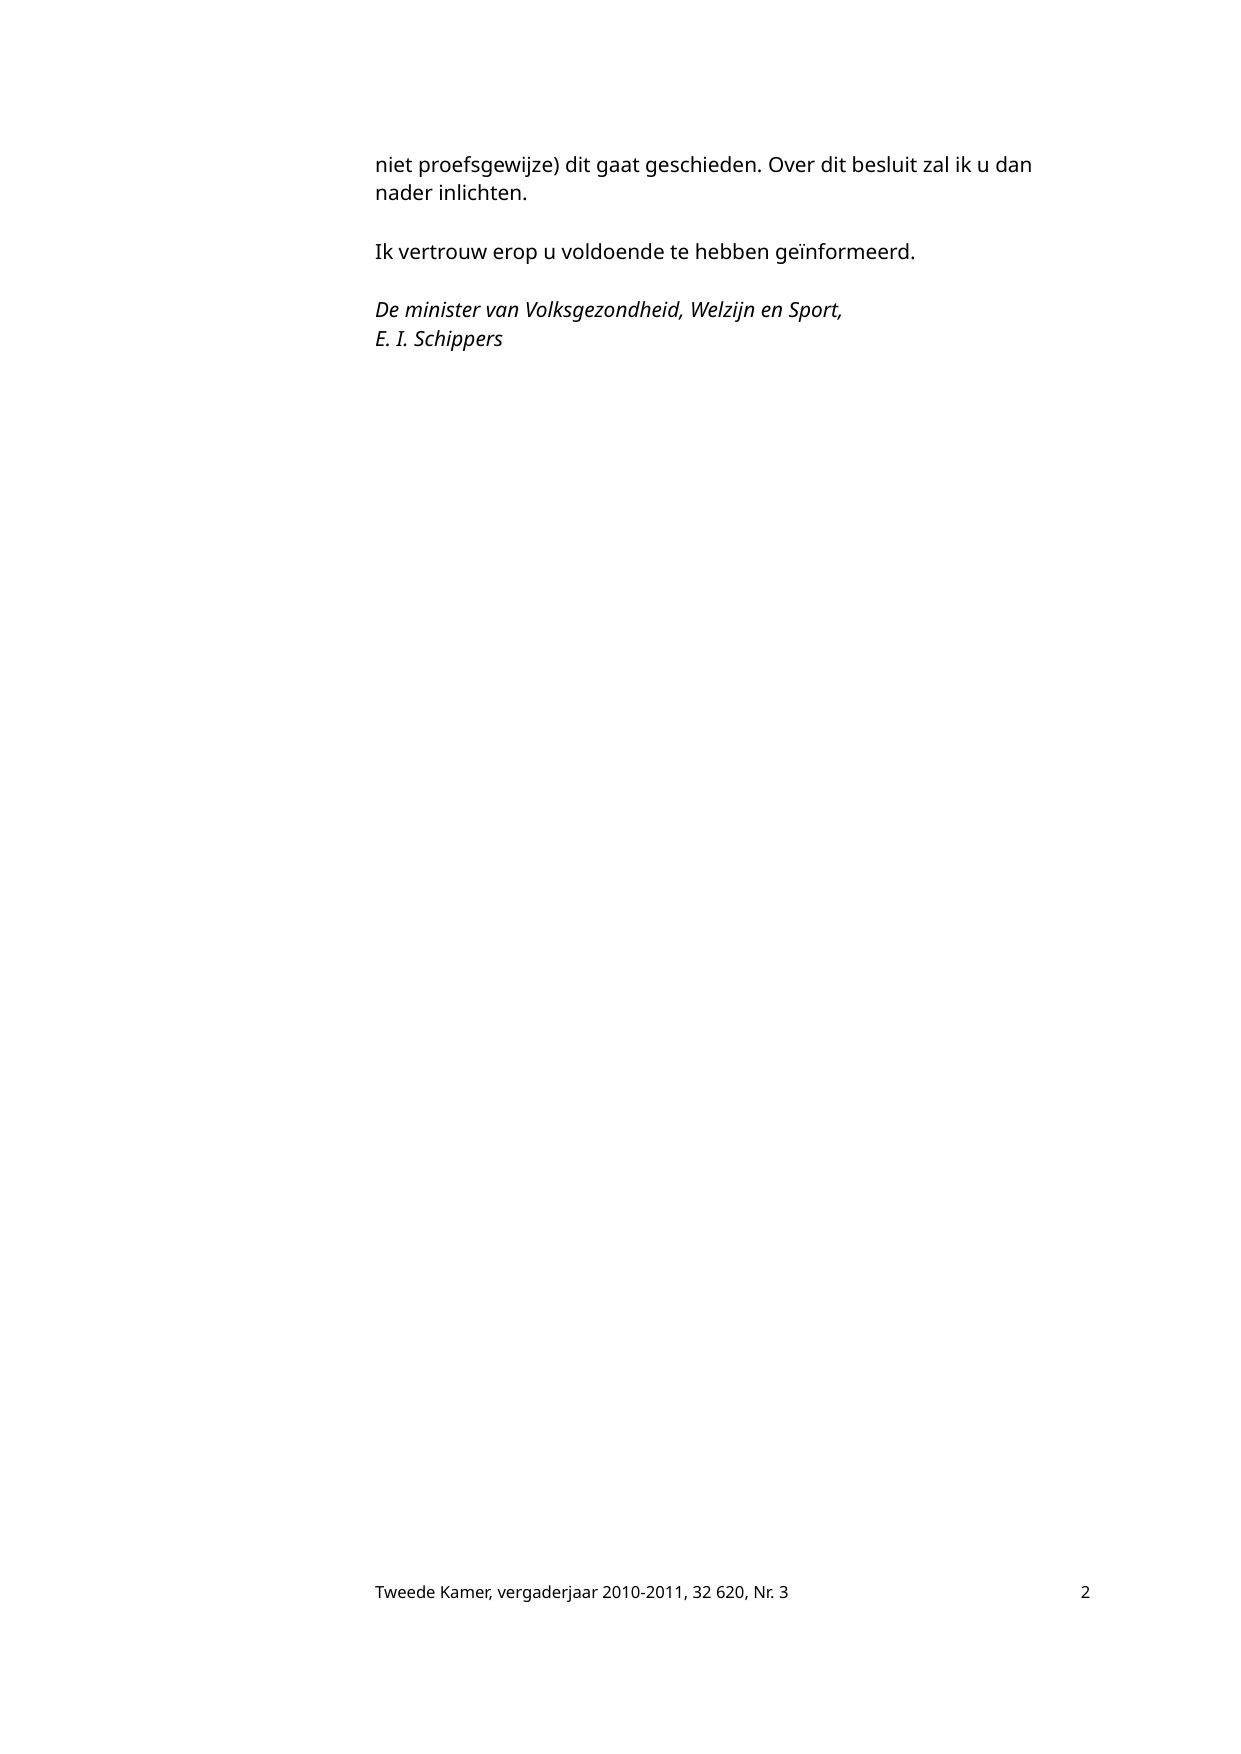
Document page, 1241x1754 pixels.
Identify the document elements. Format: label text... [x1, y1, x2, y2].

text Ik vertrouw erop u voldoende te hebben geïnformeerd. [375, 265, 1090, 294]
text De minister van Volksgezondheid, Welzijn en Sport, [375, 324, 1090, 352]
text E. I. Schippers [375, 352, 1090, 381]
text Het is voor mij essentieel dat patiënten, in een situatie van vrije prijsvorming, goed en helder worden geïnformeerd over prijs, kwaliteit en prestatie. Ik hecht daar met name aan, omdat de Nederlandse Zorgautoriteit (NZa), tekortkomingen in deze transparantie heeft geconstateerd. Inmiddels is vanuit mijn ministerie met de Nederlandse Maatschappij tot bevordering der Tandheelkunde, als grootste koepel binnen de sector, overleg gevoerd over de transparantie die moet zijn bereikt, alvorens definitief over de invoering van de vrije prijsvorming te besluiten (zie bijgaande brief). Ik wil uiterlijk in juni 2011 de balans opmaken en op grond daarvan nader besluiten over de invoering van de vrije prijsvorming per 1 januari 2012 en in welke hoedanigheid (wel of niet proefsgewijze) dit gaat geschieden. Over dit besluit zal ik u dan nader inlichten. [375, 150, 1090, 235]
